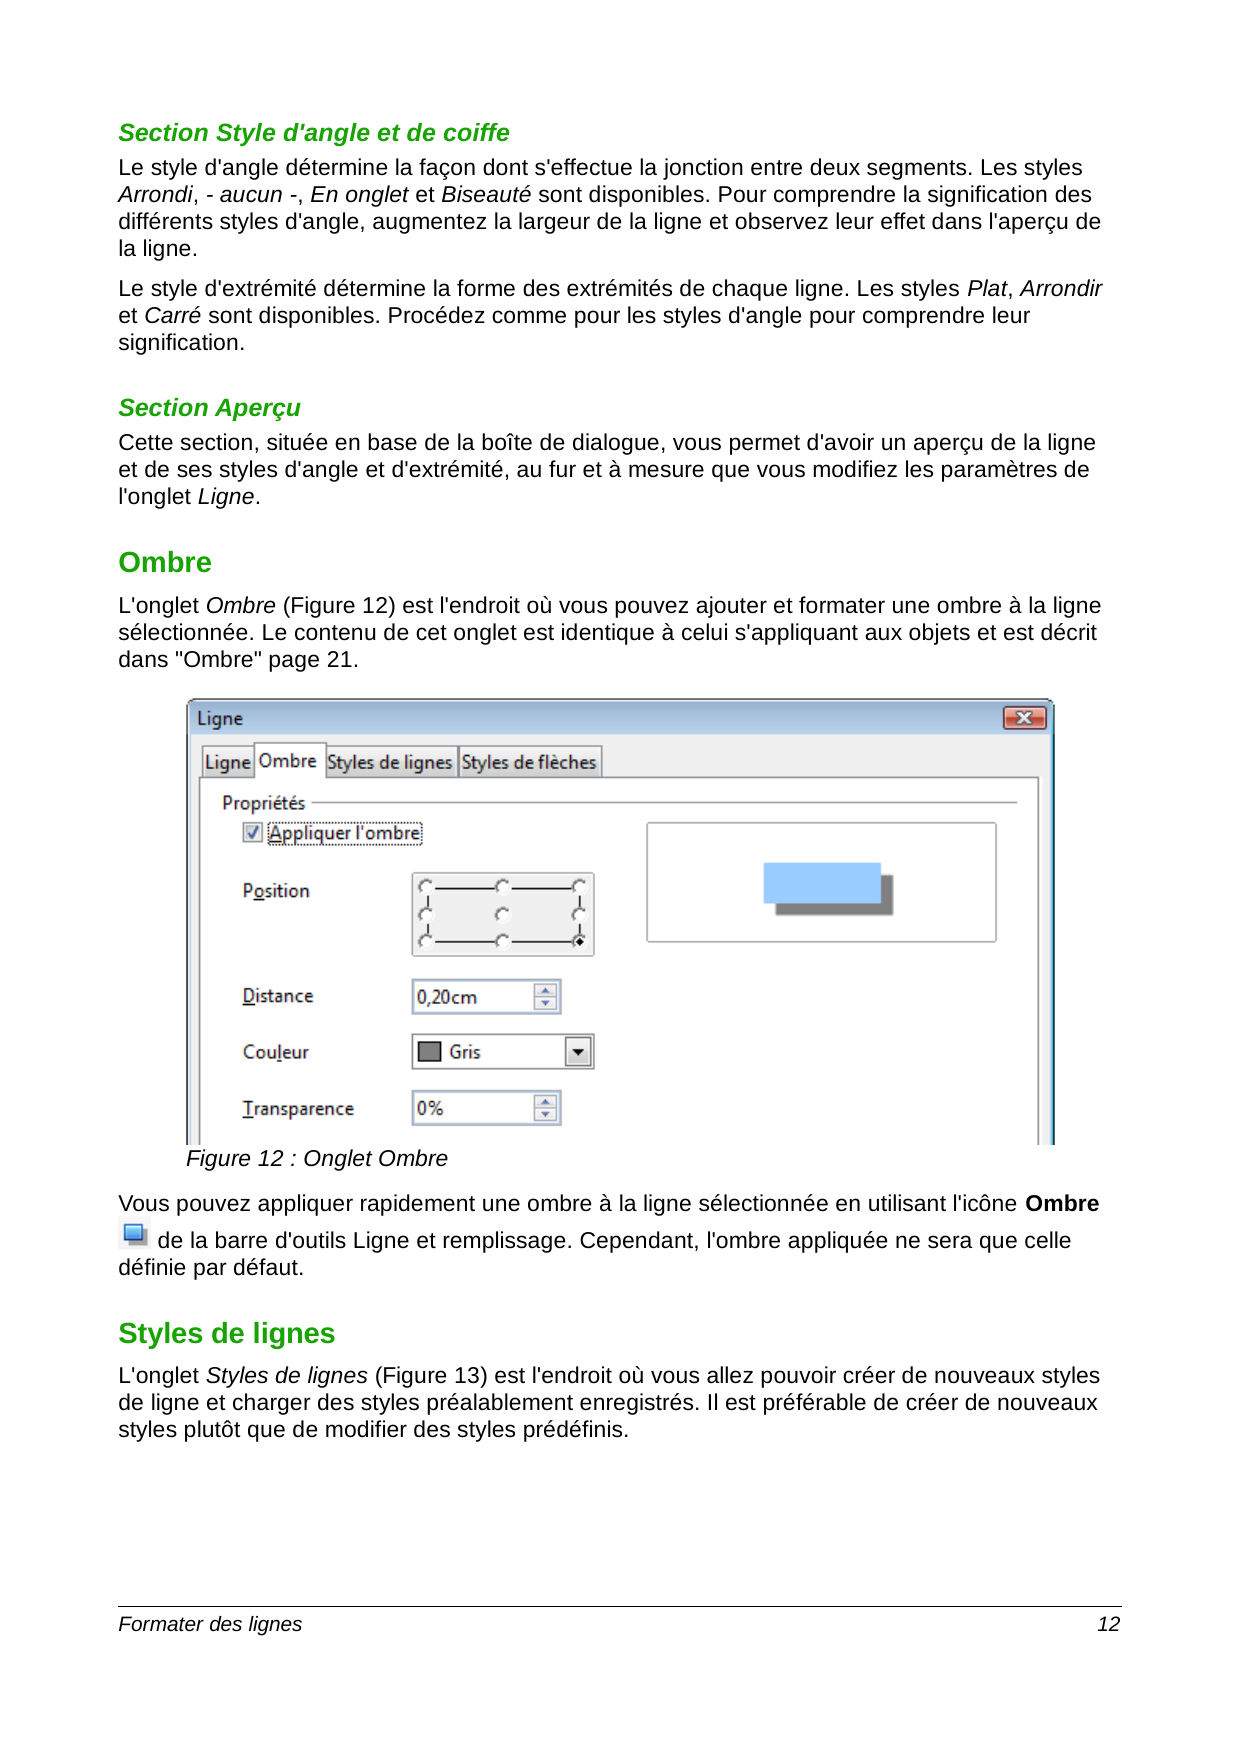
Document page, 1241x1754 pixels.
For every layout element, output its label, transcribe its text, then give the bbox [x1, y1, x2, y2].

text L'onglet Ombre (Figure 12) est l'endroit où vous pouvez ajouter et formater une ombre à la ligne sélectionnée. Le contenu de cet onglet est identique à celui s'appliquant aux objets et est décrit dans "Ombre" page 21. [118, 591, 1122, 672]
subtitle Section Style d'angle et de coiffe [118, 118, 1122, 147]
text Cette section, située en base de la boîte de dialogue, vous permet d'avoir un aperçu de la ligne et de ses styles d'angle et d'extrémité, au fur et à mesure que vous modifiez les paramètres de l'onglet Ligne. [118, 428, 1122, 509]
text Vous pouvez appliquer rapidement une ombre à la ligne sélectionnée en utilisant l'icône Ombre de la barre d'outils Ligne et remplissage. Cependant, l'ombre appliquée ne sera que celle définie par défaut. [118, 1190, 1122, 1280]
picture [118, 1216, 151, 1249]
subtitle Styles de lignes [118, 1316, 1122, 1349]
picture [186, 697, 1055, 1145]
text L'onglet Styles de lignes (Figure 13) est l'endroit où vous allez pouvoir créer de nouveaux styles de ligne et charger des styles préalablement enregistrés. Il est préférable de créer de nouveaux styles plutôt que de modifier des styles prédéfinis. [118, 1362, 1122, 1443]
subtitle Ombre [118, 545, 1122, 579]
subtitle Section Aperçu [118, 393, 1122, 422]
text Le style d'angle détermine la façon dont s'effectue la jonction entre deux segments. Les styles Arrondi, - aucun -, En onglet et Biseauté sont disponibles. Pour comprendre la signification des différents styles d'angle, augmentez la largeur de la ligne et observez leur effet dans l'aperçu de la ligne. [118, 153, 1122, 262]
text Figure 12 : Onglet Ombre [186, 1145, 1054, 1171]
text Le style d'extrémité détermine la forme des extrémités de chaque ligne. Les styles Plat, Arrondir et Carré sont disponibles. Procédez comme pour les styles d'angle pour comprendre leur signification. [118, 274, 1122, 356]
